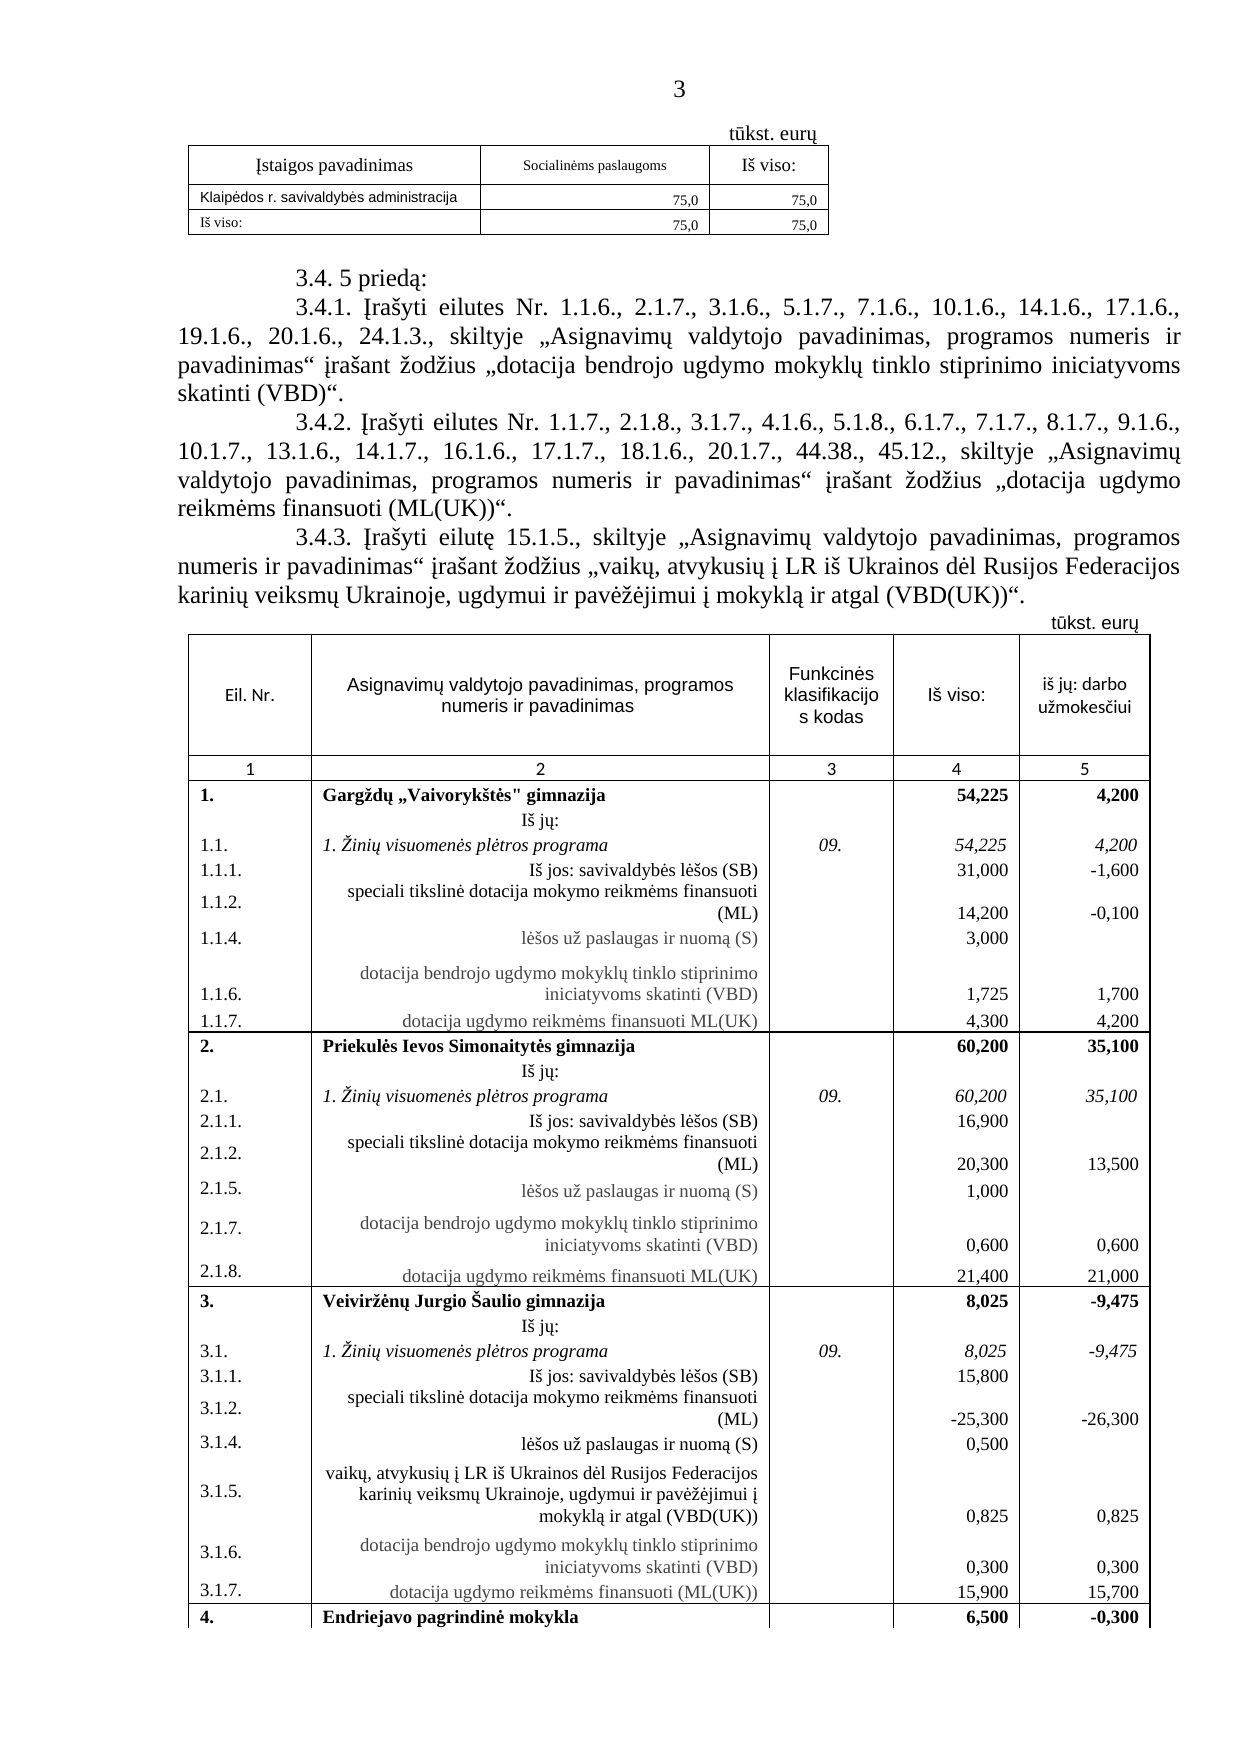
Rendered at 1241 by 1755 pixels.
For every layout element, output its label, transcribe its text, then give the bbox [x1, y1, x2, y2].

table_cell Gargždų „Vaivorykštės" gimnazija [312, 781, 769, 805]
table_cell 3. [189, 1287, 311, 1311]
table_header [311, 609, 769, 633]
table_cell 35,100 [1020, 1033, 1149, 1056]
table_cell Veiviržėnų Jurgio Šaulio gimnazija [312, 1287, 769, 1311]
table_cell 14,200 [894, 880, 1019, 923]
table_cell [770, 1201, 893, 1255]
table_cell 2.1.1. [189, 1106, 311, 1131]
table_cell [189, 805, 311, 830]
table_cell 09. [770, 1336, 893, 1361]
table_cell 8,025 [894, 1336, 1019, 1361]
table_cell 3.1.7. [189, 1578, 311, 1602]
table_cell 1.1. [189, 830, 311, 855]
table_cell 2. [189, 1033, 311, 1056]
table_cell [189, 1311, 311, 1336]
table_cell [1020, 805, 1149, 830]
table_header [189, 118, 480, 145]
table_cell [770, 1311, 893, 1336]
table_cell 3.1.2. [189, 1386, 311, 1429]
table_cell Iš viso: [894, 635, 1019, 755]
table_cell 75,0 [481, 185, 709, 209]
table_cell Iš viso: [710, 146, 828, 184]
table_cell 0,300 [894, 1526, 1019, 1577]
table_cell dotacija bendrojo ugdymo mokyklų tinklo stiprinimo iniciatyvoms skatinti (VBD) [312, 949, 769, 1005]
table_cell 13,500 [1020, 1131, 1149, 1174]
table_cell 5 [1020, 756, 1149, 780]
table_cell [770, 1255, 893, 1286]
table_cell -26,300 [1020, 1386, 1149, 1429]
table_cell 4,200 [1020, 830, 1149, 855]
table_cell 1,700 [1020, 949, 1149, 1005]
table_cell 3.1. [189, 1336, 311, 1361]
table_cell Iš jų: [312, 1311, 769, 1336]
table_cell 2 [312, 756, 769, 780]
table_header tūkst. eurų [1020, 609, 1150, 633]
table_cell [1020, 1311, 1149, 1336]
table_cell 0,825 [894, 1454, 1019, 1526]
table_cell 54,225 [894, 781, 1019, 805]
table_cell 1. Žinių visuomenės plėtros programa [312, 830, 769, 855]
table_cell 75,0 [710, 210, 828, 234]
table_cell 60,200 [894, 1033, 1019, 1056]
table_cell 1,000 [894, 1175, 1019, 1201]
table_cell [1020, 1106, 1149, 1131]
table_cell [770, 855, 893, 880]
table_cell [1020, 1361, 1149, 1386]
table_cell 3,000 [894, 924, 1019, 948]
table_cell 0,300 [1020, 1526, 1149, 1577]
table_cell [770, 1386, 893, 1429]
table_cell 1.1.1. [189, 855, 311, 880]
table_cell 31,000 [894, 855, 1019, 880]
table_cell [1020, 1429, 1149, 1454]
table_cell dotacija bendrojo ugdymo mokyklų tinklo stiprinimo iniciatyvoms skatinti (VBD) [312, 1201, 769, 1255]
table_cell -25,300 [894, 1386, 1019, 1429]
table_cell 2.1.8. [189, 1255, 311, 1286]
text 3.4.1. Įrašyti eilutes Nr. 1.1.6., 2.1.7., 3.1.6., 5.1.7., 7.1.6., 10.1.6., 14.1.6., 17.1.6., 19.1.6., 20.1.6., 24.1.3., skiltyje „Asignavimų valdytojo pavadinimas, programos numeris ir pavadinimas“ įrašant žodžius „dotacija bendrojo ugdymo mokyklų tinklo stiprinimo iniciatyvoms skatinti (VBD)“. [177, 292, 1181, 407]
table_cell iš jų: darbo užmokesčiui [1020, 635, 1149, 755]
table_cell Iš jų: [312, 1056, 769, 1081]
table_cell [770, 805, 893, 830]
table_cell Iš jos: savivaldybės lėšos (SB) [312, 1361, 769, 1386]
table_cell 09. [770, 1081, 893, 1106]
table_cell 1.1.7. [189, 1005, 311, 1031]
table_cell 4. [189, 1604, 311, 1627]
table_cell 15,800 [894, 1361, 1019, 1386]
table_cell [894, 1311, 1019, 1336]
table_cell 8,025 [894, 1287, 1019, 1311]
table_cell [770, 1604, 893, 1627]
table_cell 1.1.6. [189, 949, 311, 1005]
table_cell 15,700 [1020, 1578, 1149, 1602]
table_cell 1. Žinių visuomenės plėtros programa [312, 1081, 769, 1106]
text 3.4.3. Įrašyti eilutę 15.1.5., skiltyje „Asignavimų valdytojo pavadinimas, programos numeris ir pavadinimas“ įrašant žodžius „vaikų, atvykusių į LR iš Ukrainos dėl Rusijos Federacijos karinių veiksmų Ukrainoje, ugdymui ir pavėžėjimui į mokyklą ir atgal (VBD(UK))“. [177, 522, 1181, 608]
table_cell 1 [189, 756, 311, 780]
table_cell [770, 949, 893, 1005]
table_cell Socialinėms paslaugoms [481, 146, 709, 184]
table_cell 3.1.6. [189, 1526, 311, 1577]
table_cell lėšos už paslaugas ir nuomą (S) [312, 924, 769, 948]
table_cell 0,600 [1020, 1201, 1149, 1255]
table_cell 1,725 [894, 949, 1019, 1005]
table_cell 2.1.2. [189, 1131, 311, 1174]
table_cell 16,900 [894, 1106, 1019, 1131]
table_cell [894, 1056, 1019, 1081]
table_cell [770, 1429, 893, 1454]
table_cell [770, 1056, 893, 1081]
table_cell 2.1. [189, 1081, 311, 1106]
table_cell 21,400 [894, 1255, 1019, 1286]
table_cell Įstaigos pavadinimas [189, 146, 480, 184]
table_cell 75,0 [710, 185, 828, 209]
table_cell 75,0 [481, 210, 709, 234]
text 3.4.2. Įrašyti eilutes Nr. 1.1.7., 2.1.8., 3.1.7., 4.1.6., 5.1.8., 6.1.7., 7.1.7., 8.1.7., 9.1.6., 10.1.7., 13.1.6., 14.1.7., 16.1.6., 17.1.7., 18.1.6., 20.1.7., 44.38., 45.12., skiltyje „Asignavimų valdytojo pavadinimas, programos numeris ir pavadinimas“ įrašant žodžius „dotacija ugdymo reikmėms finansuoti (ML(UK))“. [177, 407, 1181, 522]
table_cell 0,500 [894, 1429, 1019, 1454]
table_cell 1. [189, 781, 311, 805]
table_cell 3.1.1. [189, 1361, 311, 1386]
table_cell [770, 1175, 893, 1201]
table_cell [189, 1056, 311, 1081]
table_cell 3.1.4. [189, 1429, 311, 1454]
table_cell [770, 1106, 893, 1131]
table_cell 4,200 [1020, 781, 1149, 805]
table_cell 1.1.2. [189, 880, 311, 923]
table_header [769, 609, 893, 633]
table_cell 4,200 [1020, 1005, 1149, 1031]
table_cell Eil. Nr. [189, 635, 311, 755]
table_cell 15,900 [894, 1578, 1019, 1602]
table_cell Iš jos: savivaldybės lėšos (SB) [312, 1106, 769, 1131]
table_cell 0,600 [894, 1201, 1019, 1255]
table_cell [894, 805, 1019, 830]
table_cell [770, 1454, 893, 1526]
table_cell 3.1.5. [189, 1454, 311, 1526]
table_cell Iš jos: savivaldybės lėšos (SB) [312, 855, 769, 880]
table_cell -9,475 [1020, 1336, 1149, 1361]
table_cell vaikų, atvykusių į LR iš Ukrainos dėl Rusijos Federacijos karinių veiksmų Ukrainoje, ugdymui ir pavėžėjimui į mokyklą ir atgal (VBD(UK)) [312, 1454, 769, 1526]
table_cell 60,200 [894, 1081, 1019, 1106]
table_cell -9,475 [1020, 1287, 1149, 1311]
table_cell dotacija ugdymo reikmėms finansuoti (ML(UK)) [312, 1578, 769, 1602]
table_cell lėšos už paslaugas ir nuomą (S) [312, 1175, 769, 1201]
table_cell 2.1.5. [189, 1175, 311, 1201]
table_cell speciali tikslinė dotacija mokymo reikmėms finansuoti (ML) [312, 880, 769, 923]
table_cell [770, 1033, 893, 1056]
table_cell 09. [770, 830, 893, 855]
table_cell 1.1.4. [189, 924, 311, 948]
table_cell Funkcinės klasifikacijos kodas [770, 635, 893, 755]
table_cell [1020, 1175, 1149, 1201]
table_cell -1,600 [1020, 855, 1149, 880]
table_cell -0,300 [1020, 1604, 1149, 1627]
table_cell [770, 1287, 893, 1311]
table_cell speciali tikslinė dotacija mokymo reikmėms finansuoti (ML) [312, 1386, 769, 1429]
table_cell Asignavimų valdytojo pavadinimas, programos numeris ir pavadinimas [312, 635, 769, 755]
table_cell [770, 1526, 893, 1577]
table_cell 1. Žinių visuomenės plėtros programa [312, 1336, 769, 1361]
table_cell 2.1.7. [189, 1201, 311, 1255]
table_cell [770, 781, 893, 805]
table_cell dotacija ugdymo reikmėms finansuoti ML(UK) [312, 1005, 769, 1031]
table_cell 35,100 [1020, 1081, 1149, 1106]
table_cell 21,000 [1020, 1255, 1149, 1286]
table_header [189, 609, 311, 633]
table_cell Endriejavo pagrindinė mokykla [312, 1604, 769, 1627]
table_cell lėšos už paslaugas ir nuomą (S) [312, 1429, 769, 1454]
table_cell [770, 1005, 893, 1031]
table_cell 3 [770, 756, 893, 780]
table_cell [770, 1361, 893, 1386]
table_cell speciali tikslinė dotacija mokymo reikmėms finansuoti (ML) [312, 1131, 769, 1174]
table_header tūkst. eurų [709, 118, 828, 145]
table_cell 6,500 [894, 1604, 1019, 1627]
table_cell [770, 880, 893, 923]
table_header [893, 609, 1019, 633]
table_cell [770, 1578, 893, 1602]
table_cell dotacija ugdymo reikmėms finansuoti ML(UK) [312, 1255, 769, 1286]
table_cell [770, 924, 893, 948]
table_cell Klaipėdos r. savivaldybės administracija [189, 185, 480, 209]
table_cell 20,300 [894, 1131, 1019, 1174]
text 3.4. 5 priedą: [177, 263, 1181, 292]
table_cell dotacija bendrojo ugdymo mokyklų tinklo stiprinimo iniciatyvoms skatinti (VBD) [312, 1526, 769, 1577]
table_cell [1020, 924, 1149, 948]
table_header [480, 118, 709, 145]
table_cell [770, 1131, 893, 1174]
table_cell -0,100 [1020, 880, 1149, 923]
table_cell 0,825 [1020, 1454, 1149, 1526]
table_cell Iš viso: [189, 210, 480, 234]
table_cell 4,300 [894, 1005, 1019, 1031]
table_cell 54,225 [894, 830, 1019, 855]
table_cell 4 [894, 756, 1019, 780]
table_cell Iš jų: [312, 805, 769, 830]
table_cell [1020, 1056, 1149, 1081]
table_cell Priekulės Ievos Simonaitytės gimnazija [312, 1033, 769, 1056]
